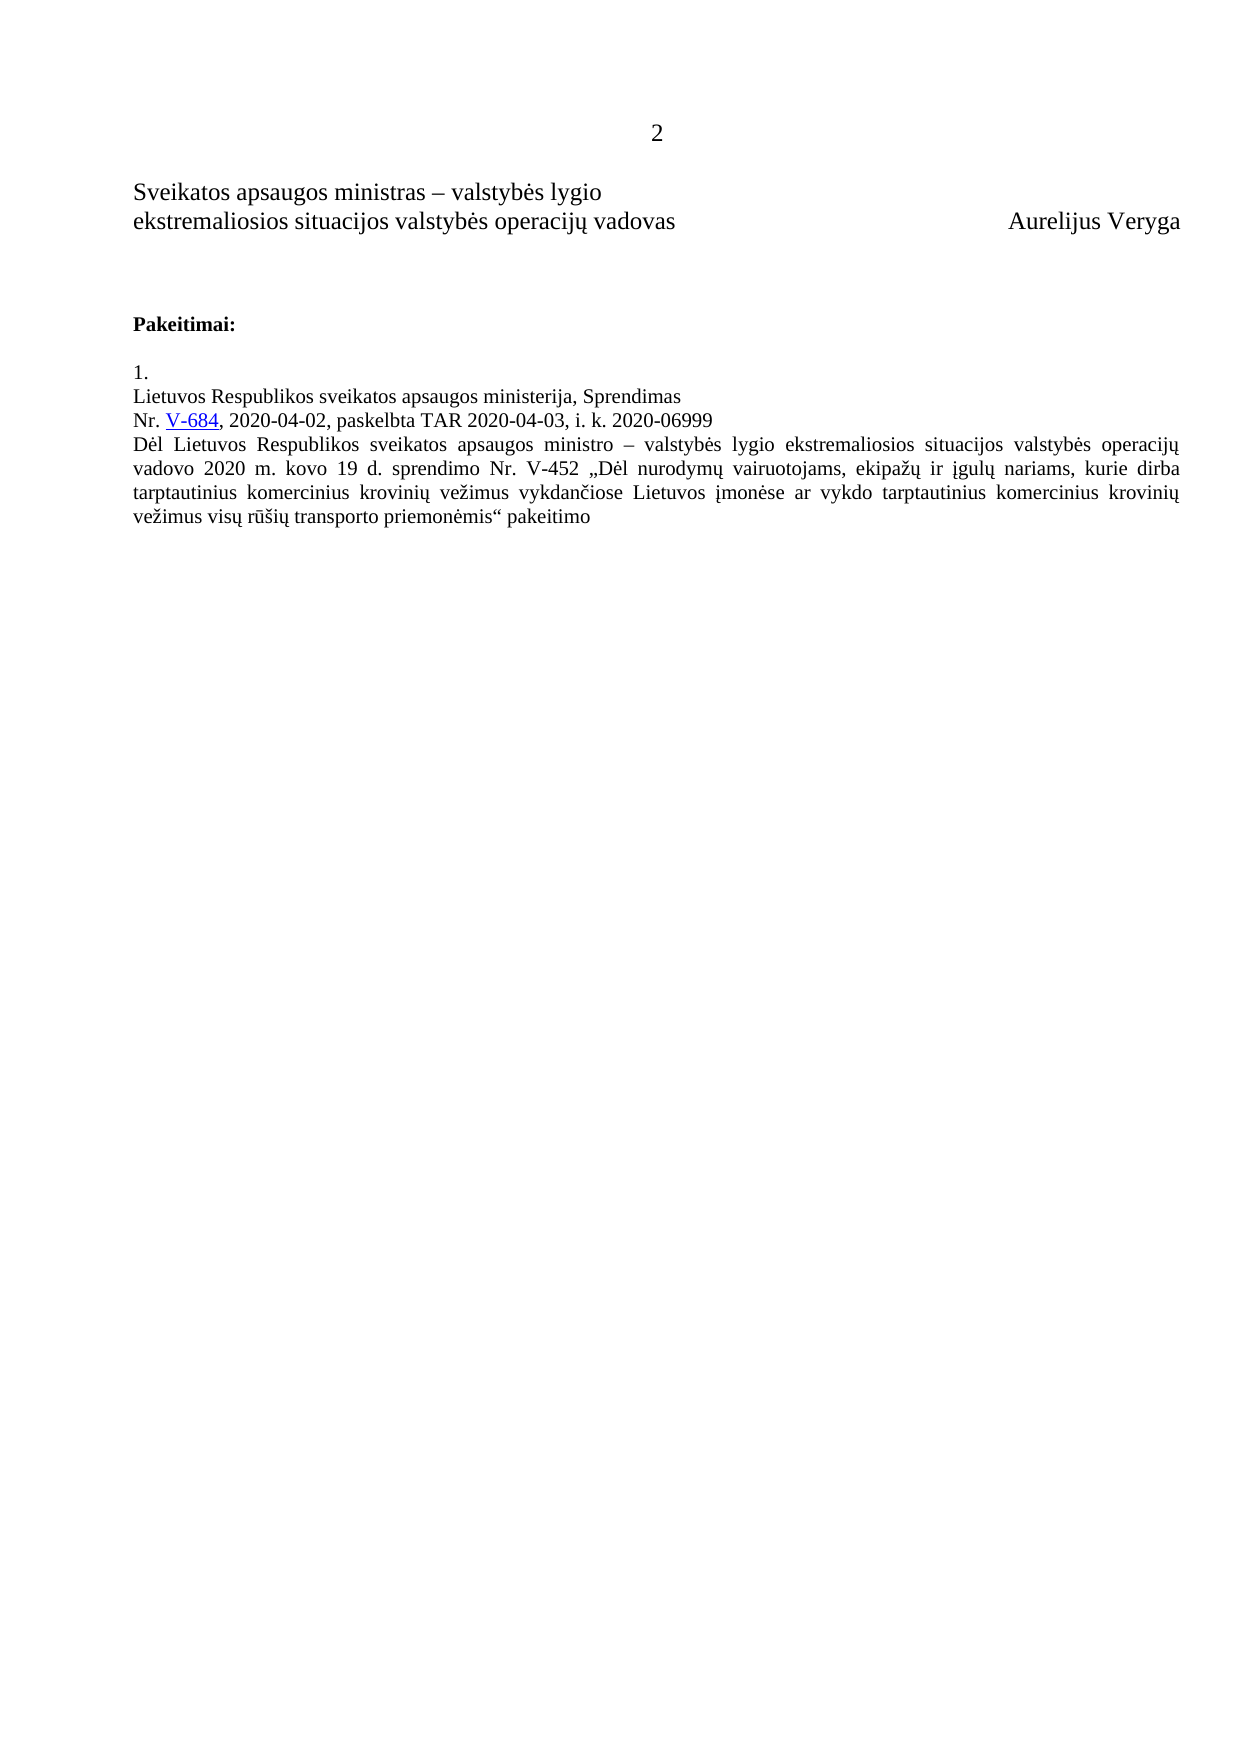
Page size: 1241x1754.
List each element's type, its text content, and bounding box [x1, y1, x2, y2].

text 1. [133, 360, 1181, 384]
text Dėl Lietuvos Respublikos sveikatos apsaugos ministro – valstybės lygio ekstremaliosios situacijos valstybės operacijų vadovo 2020 m. kovo 19 d. sprendimo Nr. V-452 „Dėl nurodymų vairuotojams, ekipažų ir įgulų nariams, kurie dirba tarptautinius komercinius krovinių vežimus vykdančiose Lietuvos įmonėse ar vykdo tarptautinius komercinius krovinių vežimus visų rūšių transporto priemonėmis“ pakeitimo [133, 432, 1181, 528]
text ekstremaliosios situacijos valstybės operacijų vadovas Aurelijus Veryga [133, 206, 1181, 235]
text Nr. V-684, 2020-04-02, paskelbta TAR 2020-04-03, i. k. 2020-06999 [133, 408, 1181, 432]
text Lietuvos Respublikos sveikatos apsaugos ministerija, Sprendimas [133, 384, 1181, 408]
text Pakeitimai: [133, 312, 1181, 336]
text Sveikatos apsaugos ministras – valstybės lygio [133, 177, 1181, 206]
